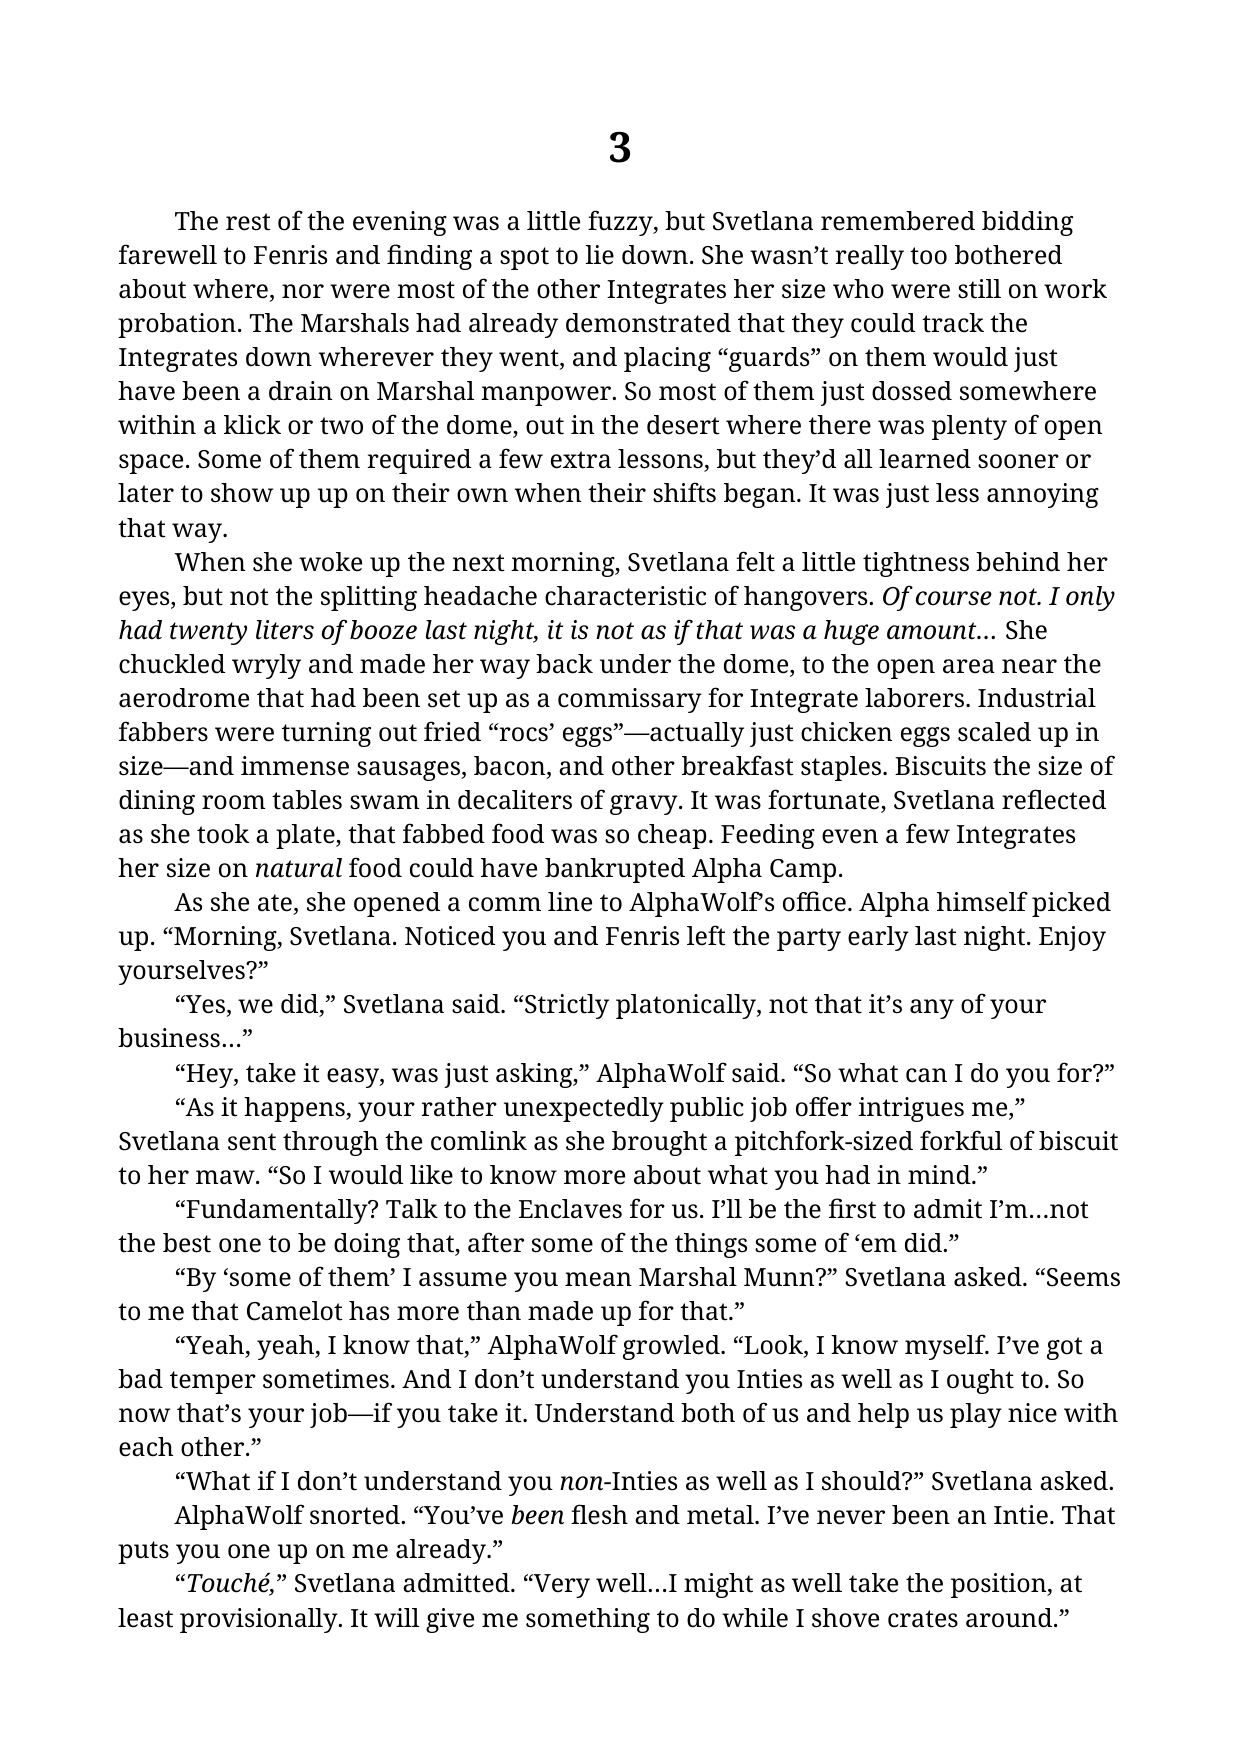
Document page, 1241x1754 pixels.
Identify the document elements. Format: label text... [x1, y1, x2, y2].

text “Yeah, yeah, I know that,” AlphaWolf growled. “Look, I know myself. I’ve got a bad temper sometimes. And I don’t understand you Inties as well as I ought to. So now that’s your job—if you take it. Understand both of us and help us play nice with each other.” [118, 1328, 1122, 1464]
text “As it happens, your rather unexpectedly public job offer intrigues me,” Svetlana sent through the comlink as she brought a pitchfork-sized forkful of biscuit to her maw. “So I would like to know more about what you had in mind.” [118, 1089, 1122, 1191]
text “Fundamentally? Talk to the Enclaves for us. I’ll be the first to admit I’m…not the best one to be doing that, after some of the things some of ‘em did.” [118, 1191, 1122, 1259]
text “Touché,” Svetlana admitted. “Very well…I might as well take the position, at least provisionally. It will give me something to do while I shove crates around.” [118, 1566, 1122, 1634]
text AlphaWolf snorted. “You’ve been flesh and metal. I’ve never been an Intie. That puts you one up on me already.” [118, 1498, 1122, 1566]
text 3 [118, 118, 1122, 175]
text As she ate, she opened a comm line to AlphaWolf’s office. Alpha himself picked up. “Morning, Svetlana. Noticed you and Fenris left the party early last night. Enjoy yourselves?” [118, 885, 1122, 987]
text “Yes, we did,” Svetlana said. “Strictly platonically, not that it’s any of your business…” [118, 987, 1122, 1055]
text The rest of the evening was a little fuzzy, but Svetlana remembered bidding farewell to Fenris and finding a spot to lie down. She wasn’t really too bothered about where, nor were most of the other Integrates her size who were still on work probation. The Marshals had already demonstrated that they could track the Integrates down wherever they went, and placing “guards” on them would just have been a drain on Marshal manpower. So most of them just dossed somewhere within a klick or two of the dome, out in the desert where there was plenty of open space. Some of them required a few extra lessons, but they’d all learned sooner or later to show up up on their own when their shifts began. It was just less annoying that way. [118, 204, 1122, 544]
text “Hey, take it easy, was just asking,” AlphaWolf said. “So what can I do you for?” [118, 1055, 1122, 1089]
text “What if I don’t understand you non-Inties as well as I should?” Svetlana asked. [118, 1464, 1122, 1498]
text “By ‘some of them’ I assume you mean Marshal Munn?” Svetlana asked. “Seems to me that Camelot has more than made up for that.” [118, 1259, 1122, 1328]
text When she woke up the next morning, Svetlana felt a little tightness behind her eyes, but not the splitting headache characteristic of hangovers. Of course not. I only had twenty liters of booze last night, it is not as if that was a huge amount… She chuckled wryly and made her way back under the dome, to the open area near the aerodrome that had been set up as a commissary for Integrate laborers. Industrial fabbers were turning out fried “rocs’ eggs”—actually just chicken eggs scaled up in size—and immense sausages, bacon, and other breakfast staples. Biscuits the size of dining room tables swam in decaliters of gravy. It was fortunate, Svetlana reflected as she took a plate, that fabbed food was so cheap. Feeding even a few Integrates her size on natural food could have bankrupted Alpha Camp. [118, 544, 1122, 885]
